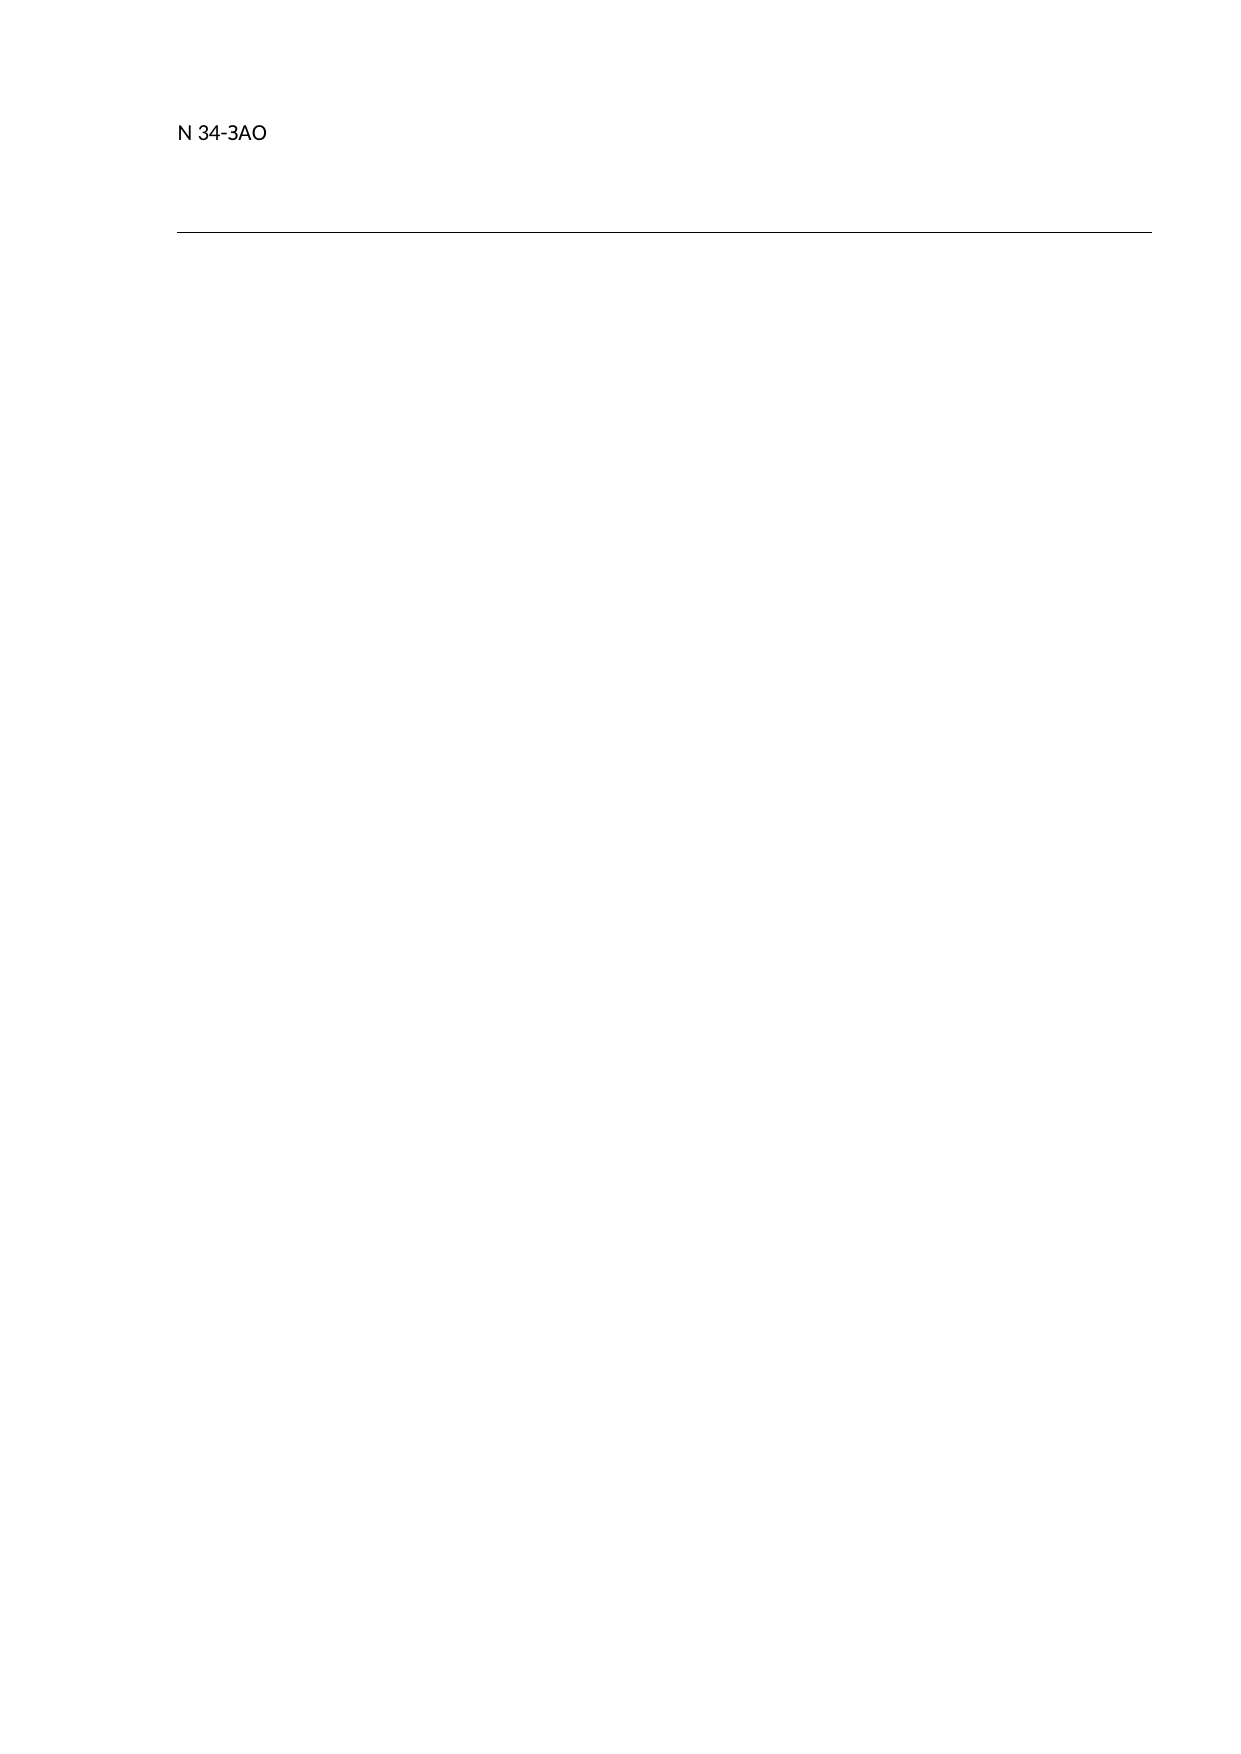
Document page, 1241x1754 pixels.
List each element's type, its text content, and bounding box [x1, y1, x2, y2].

text N 34-ЗАО [177, 118, 1152, 146]
